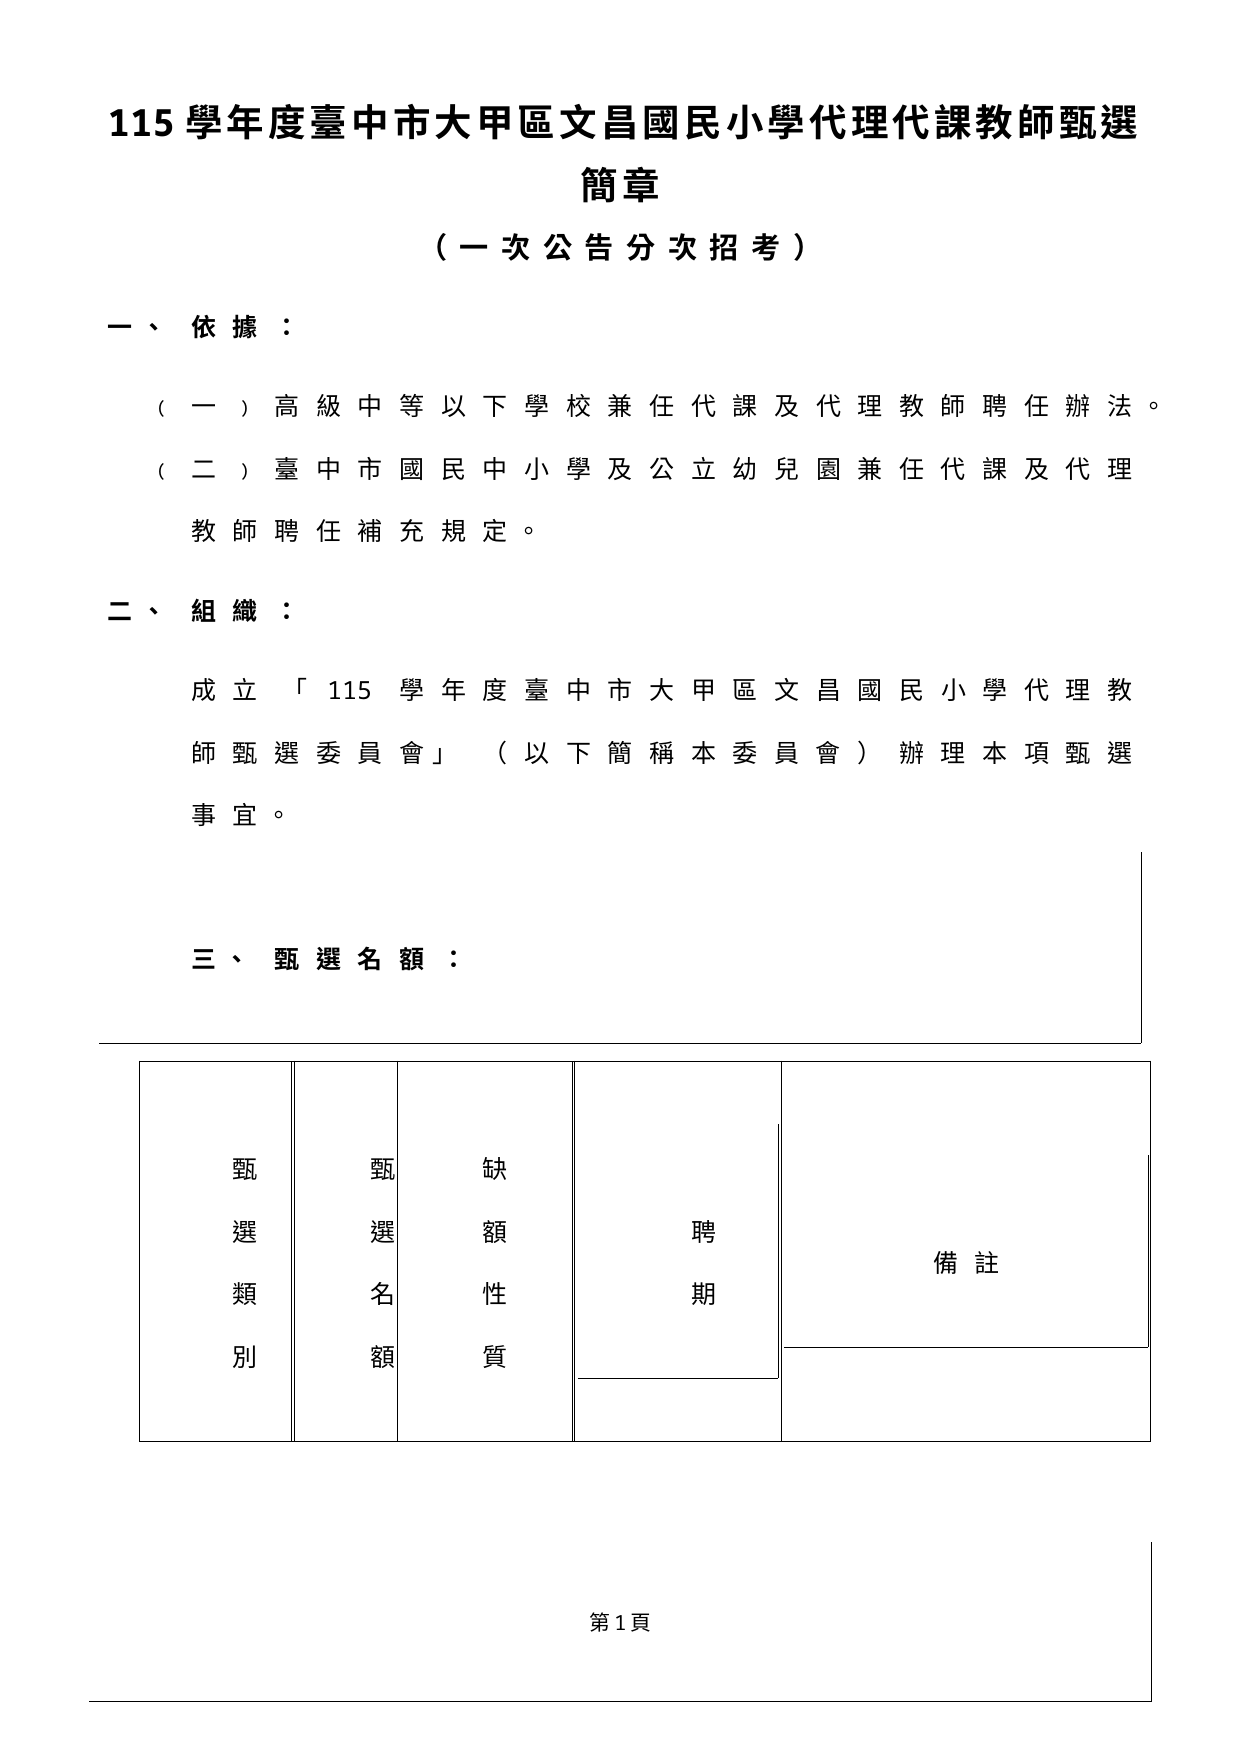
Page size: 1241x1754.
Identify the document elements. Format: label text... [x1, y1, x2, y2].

table_header 甄選類別 [140, 1062, 291, 1441]
table_header 甄選名額 [295, 1062, 397, 1441]
text 115學年度臺中市大甲區文昌國民小學代理代課教師甄選簡章 [99, 79, 1141, 204]
text 成立「115學年度臺中市大甲區文昌國民小學代理教師甄選委員會」（以下簡稱本委員會）辦理本項甄選事宜。 [144, 647, 1141, 835]
text 二、組織： [99, 568, 1141, 630]
text （一次公告分次招考） [99, 204, 1141, 266]
text 三、甄選名額： [99, 852, 1141, 1043]
text 一、依據： [99, 283, 1141, 346]
text ﹙一﹚高級中等以下學校兼任代課及代理教師聘任辦法。 [122, 363, 1141, 426]
text ﹙二﹚臺中市國民中小學及公立幼兒園兼任代課及代理教師聘任補充規定。 [122, 426, 1141, 551]
table_header 聘期 [575, 1062, 781, 1441]
table_header 備註 [782, 1062, 1150, 1441]
table_header 缺額性質 [398, 1062, 572, 1441]
